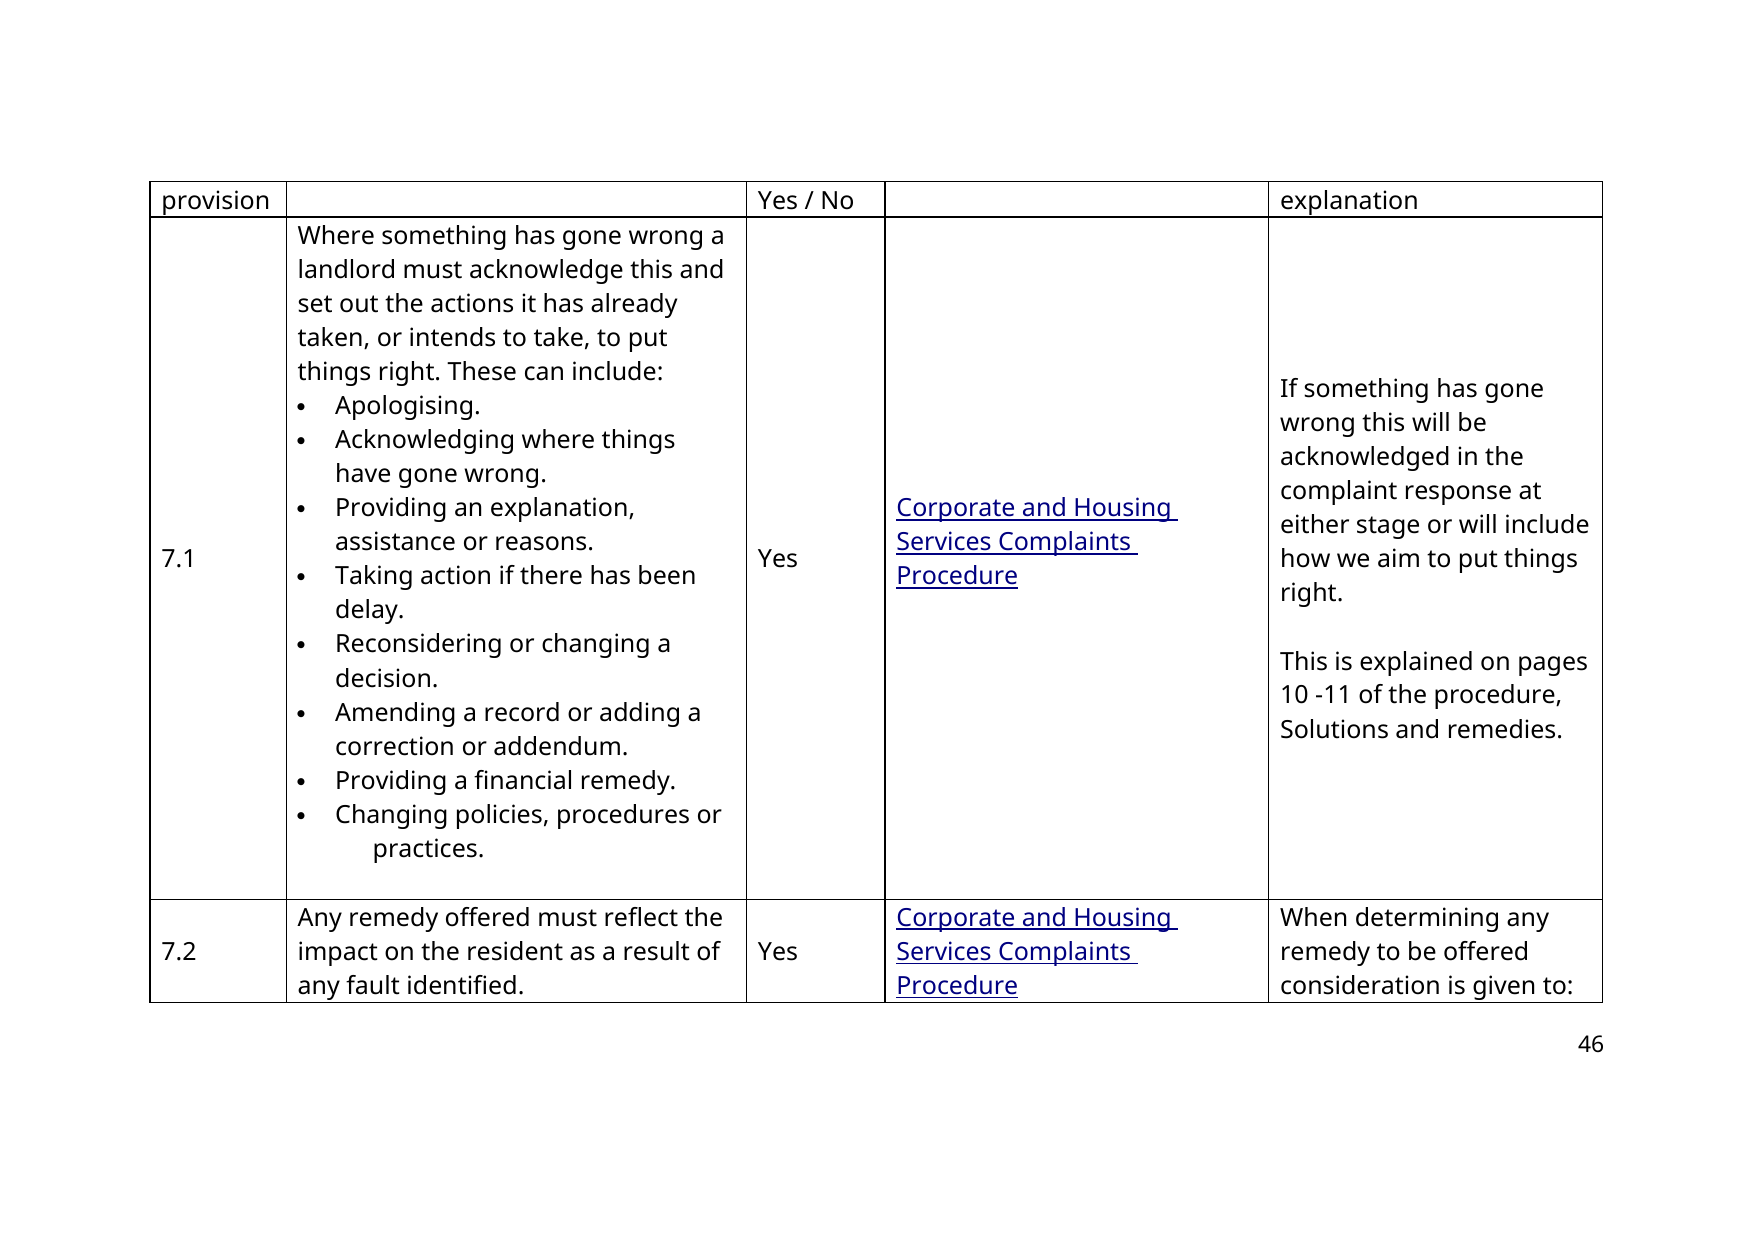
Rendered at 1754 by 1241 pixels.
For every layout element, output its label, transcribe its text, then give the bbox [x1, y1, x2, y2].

table_cell Corporate and Housing Services Complaints Procedure [886, 900, 1268, 1002]
table_cell Any remedy offered must reflect the impact on the resident as a result of any fault identified. [287, 900, 746, 1002]
table_header explanation [1269, 182, 1602, 216]
table_cell When determining any remedy to be offered consideration is given to: The impact on the resident as the result of any identified fault. Remedy guidance issued by the Ombudsman. This is explained on pages 10 -11 of the procedure. [1269, 900, 1602, 1002]
table_header [886, 182, 1268, 216]
table_cell 7.1 [151, 218, 286, 899]
table_header provision [151, 182, 286, 216]
table_cell Corporate and Housing Services Complaints Procedure [886, 218, 1268, 899]
table_header Yes / No [747, 182, 884, 216]
table_header [287, 182, 746, 216]
table_cell If something has gone wrong this will be acknowledged in the complaint response at either stage or will include how we aim to put things right. This is explained on pages 10 -11 of the procedure, Solutions and remedies. [1269, 218, 1602, 899]
table_cell Yes [747, 900, 884, 1002]
table_cell 7.2 [151, 900, 286, 1002]
table_cell Yes [747, 218, 884, 899]
table_cell Where something has gone wrong a landlord must acknowledge this and set out the actions it has already taken, or intends to take, to put things right. These can include: Apologising. Acknowledging where things have gone wrong. Providing an explanation, assistance or reasons. Taking action if there has been delay. Reconsidering or changing a decision. Amending a record or adding a correction or addendum. Providing a financial remedy. Changing policies, procedures or practices. [287, 218, 746, 899]
